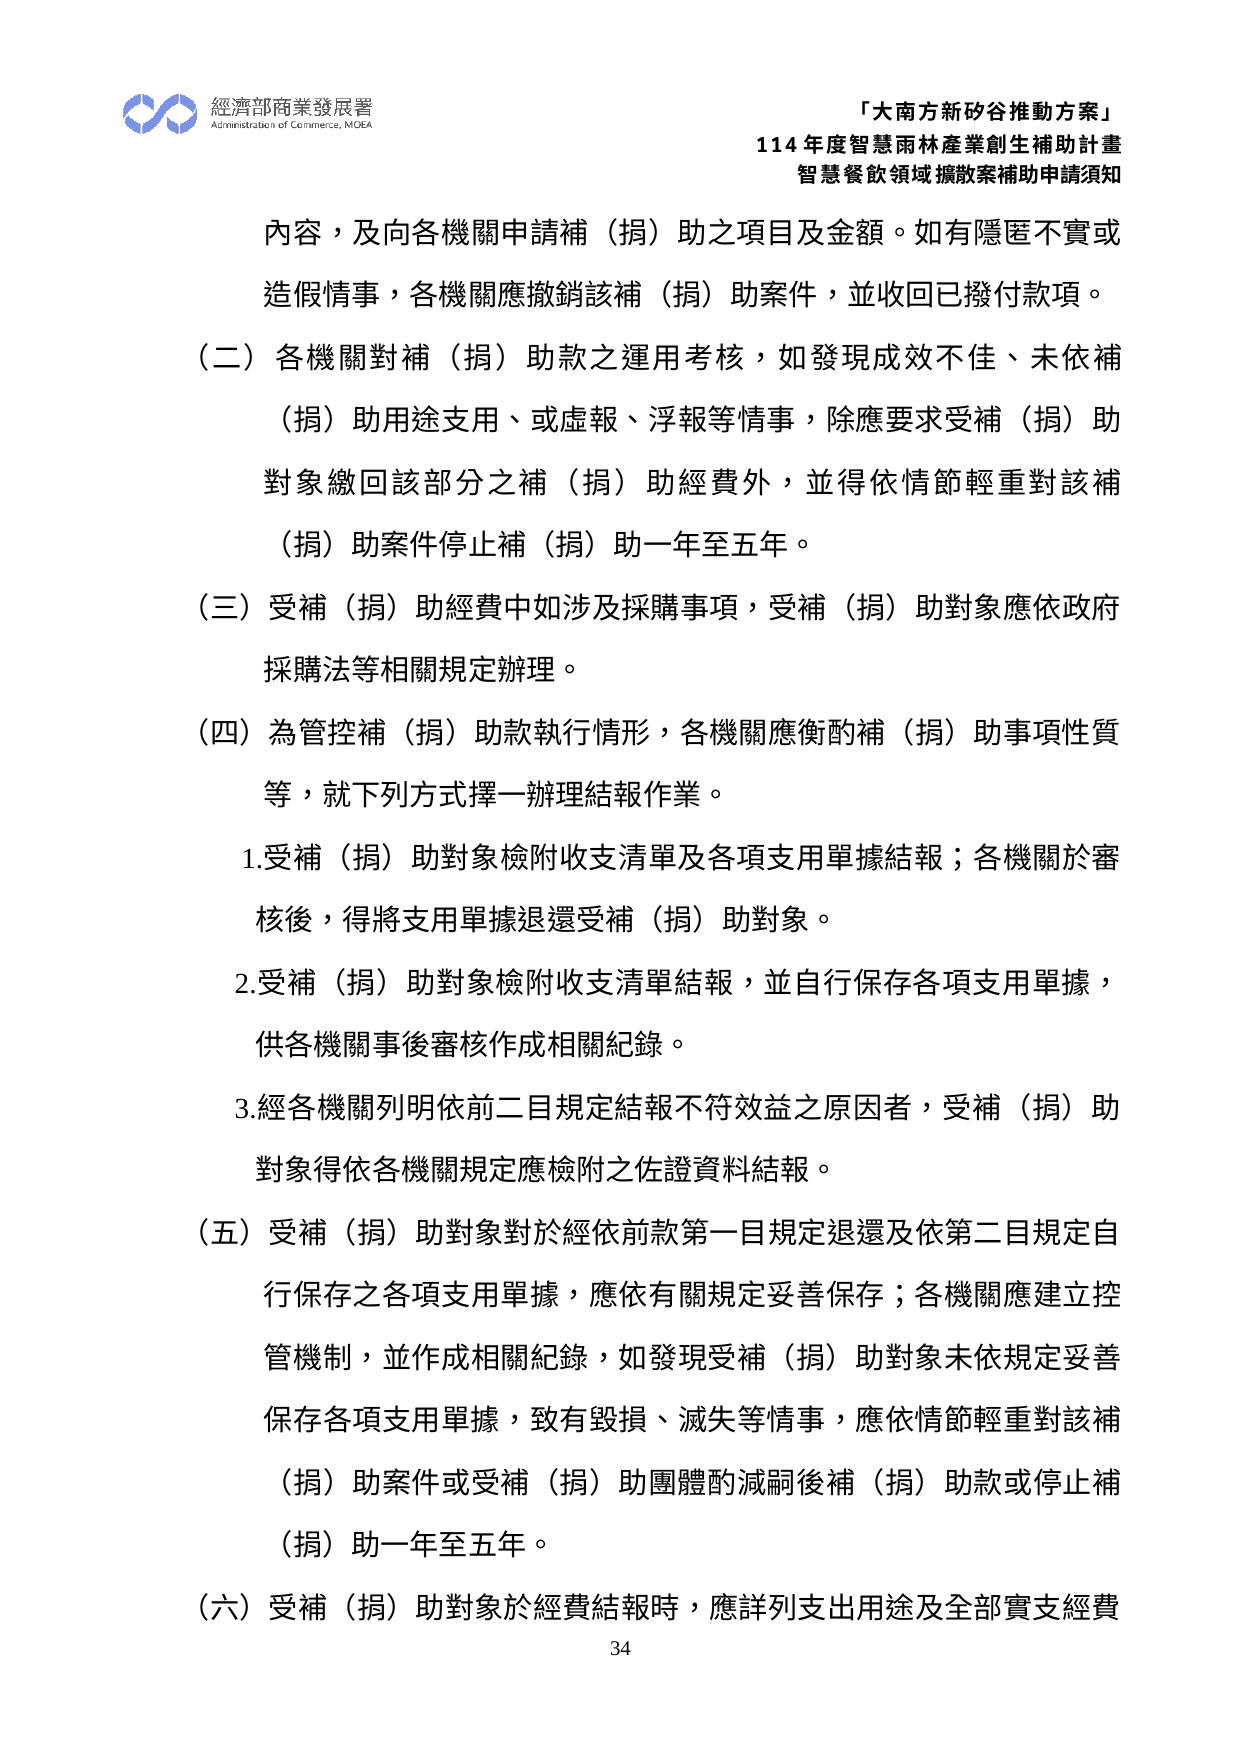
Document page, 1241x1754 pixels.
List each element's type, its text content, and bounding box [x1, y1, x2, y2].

text （三）受補（捐）助經費中如涉及採購事項，受補（捐）助對象應依政府採購法等相關規定辦理。 [181, 564, 1122, 689]
text （六）受補（捐）助對象於經費結報時，應詳列支出用途及全部實支經費 [181, 1564, 1122, 1626]
text 2.受補（捐）助對象檢附收支清單結報，並自行保存各項支用單據，供各機關事後審核作成相關紀錄。 [219, 939, 1122, 1064]
text 1.受補（捐）助對象檢附收支清單及各項支用單據結報；各機關於審核後，得將支用單據退還受補（捐）助對象。 [219, 814, 1122, 939]
text （四）為管控補（捐）助款執行情形，各機關應衡酌補（捐）助事項性質等，就下列方式擇一辦理結報作業。 [181, 689, 1122, 814]
text 內容，及向各機關申請補（捐）助之項目及金額。如有隱匿不實或造假情事，各機關應撤銷該補（捐）助案件，並收回已撥付款項。 [181, 189, 1122, 314]
text （二）各機關對補（捐）助款之運用考核，如發現成效不佳、未依補（捐）助用途支用、或虛報、浮報等情事，除應要求受補（捐）助對象繳回該部分之補（捐）助經費外，並得依情節輕重對該補（捐）助案件停止補（捐）助一年至五年。 [181, 314, 1122, 564]
text （五）受補（捐）助對象對於經依前款第一目規定退還及依第二目規定自行保存之各項支用單據，應依有關規定妥善保存；各機關應建立控管機制，並作成相關紀錄，如發現受補（捐）助對象未依規定妥善保存各項支用單據，致有毀損、滅失等情事，應依情節輕重對該補（捐）助案件或受補（捐）助團體酌減嗣後補（捐）助款或停止補（捐）助一年至五年。 [181, 1189, 1122, 1564]
text 3.經各機關列明依前二目規定結報不符效益之原因者，受補（捐）助對象得依各機關規定應檢附之佐證資料結報。 [219, 1064, 1122, 1189]
